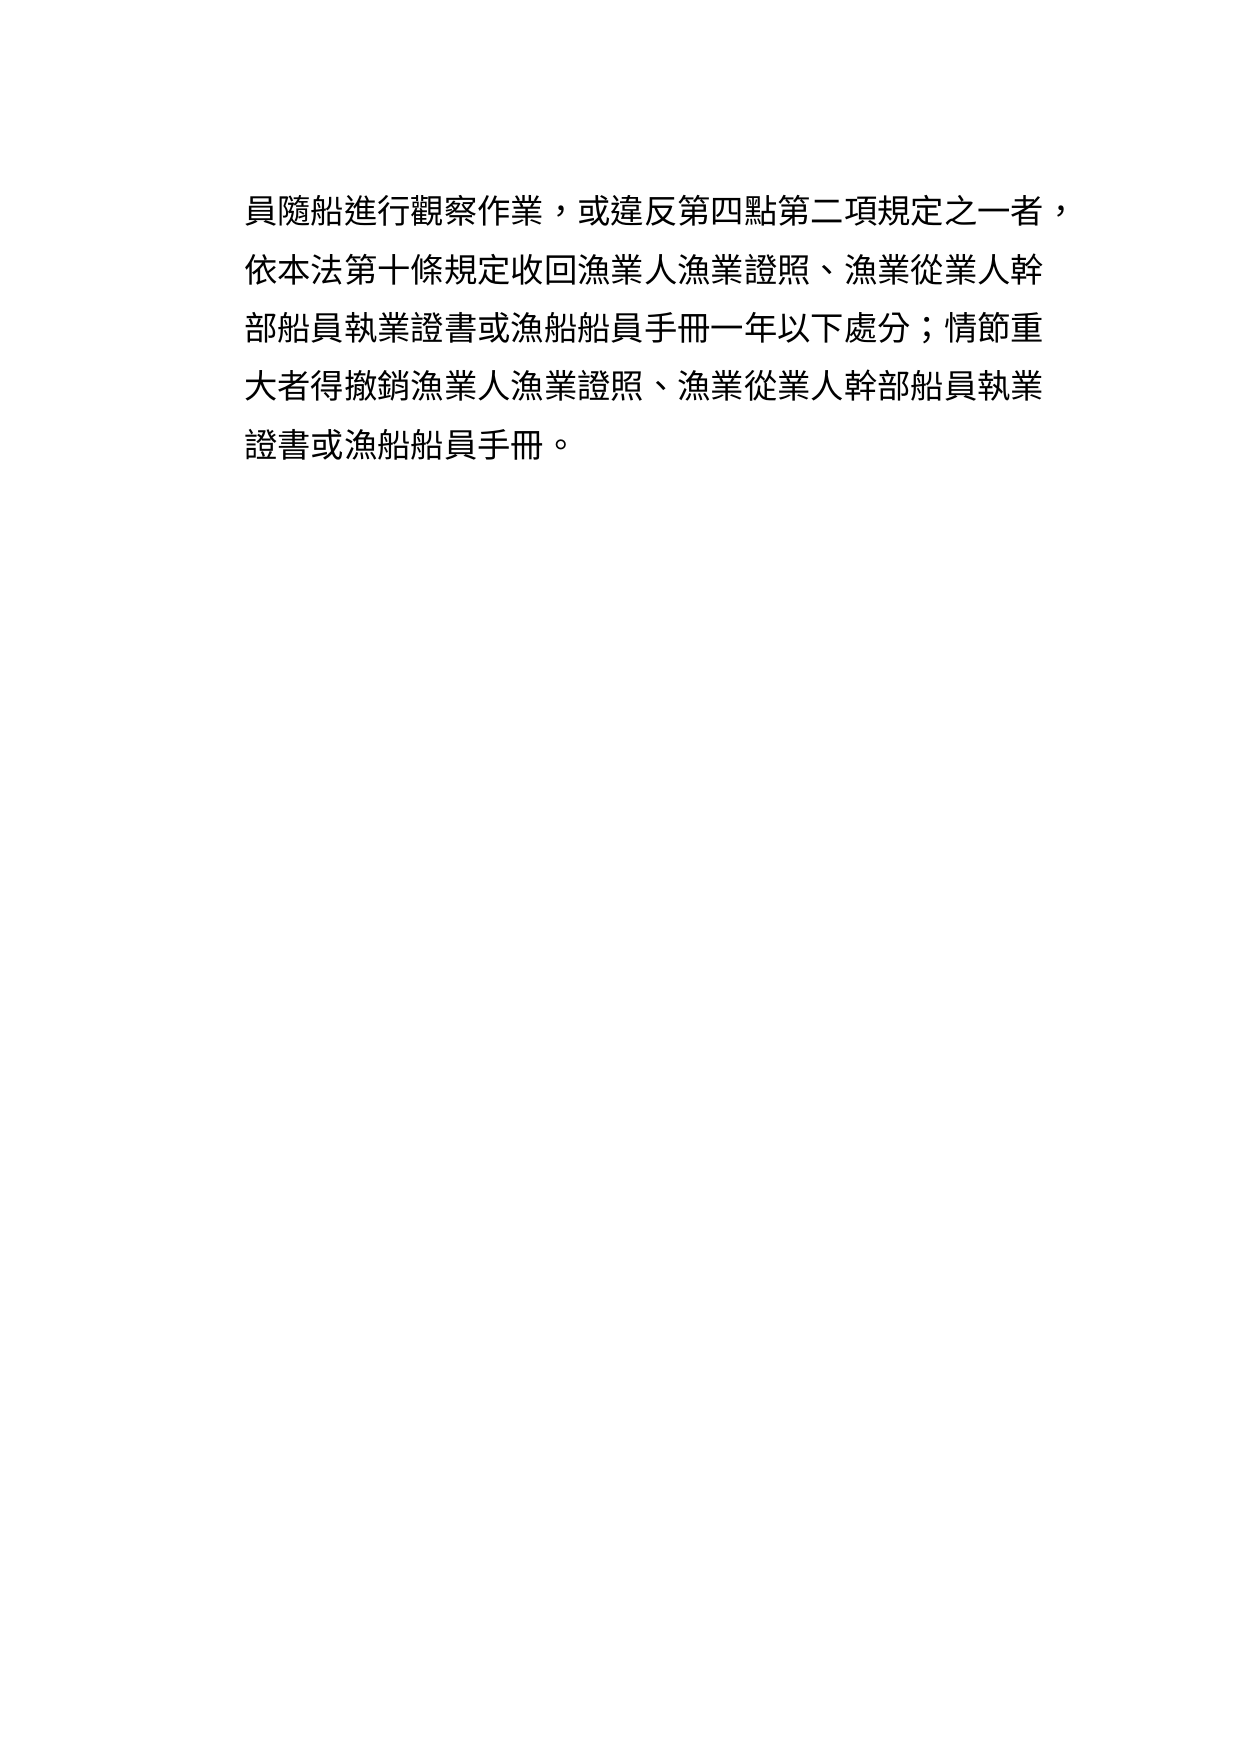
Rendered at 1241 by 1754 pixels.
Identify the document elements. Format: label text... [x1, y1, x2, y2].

text 六、規避、妨礙或拒絕本會依第四點第一項規定指派之觀察員隨船進行觀察作業，或違反第四點第二項規定之一者，依本法第十條規定收回漁業人漁業證照、漁業從業人幹部船員執業證書或漁船船員手冊一年以下處分；情節重大者得撤銷漁業人漁業證照、漁業從業人幹部船員執業證書或漁船船員手冊。 [177, 177, 1063, 469]
